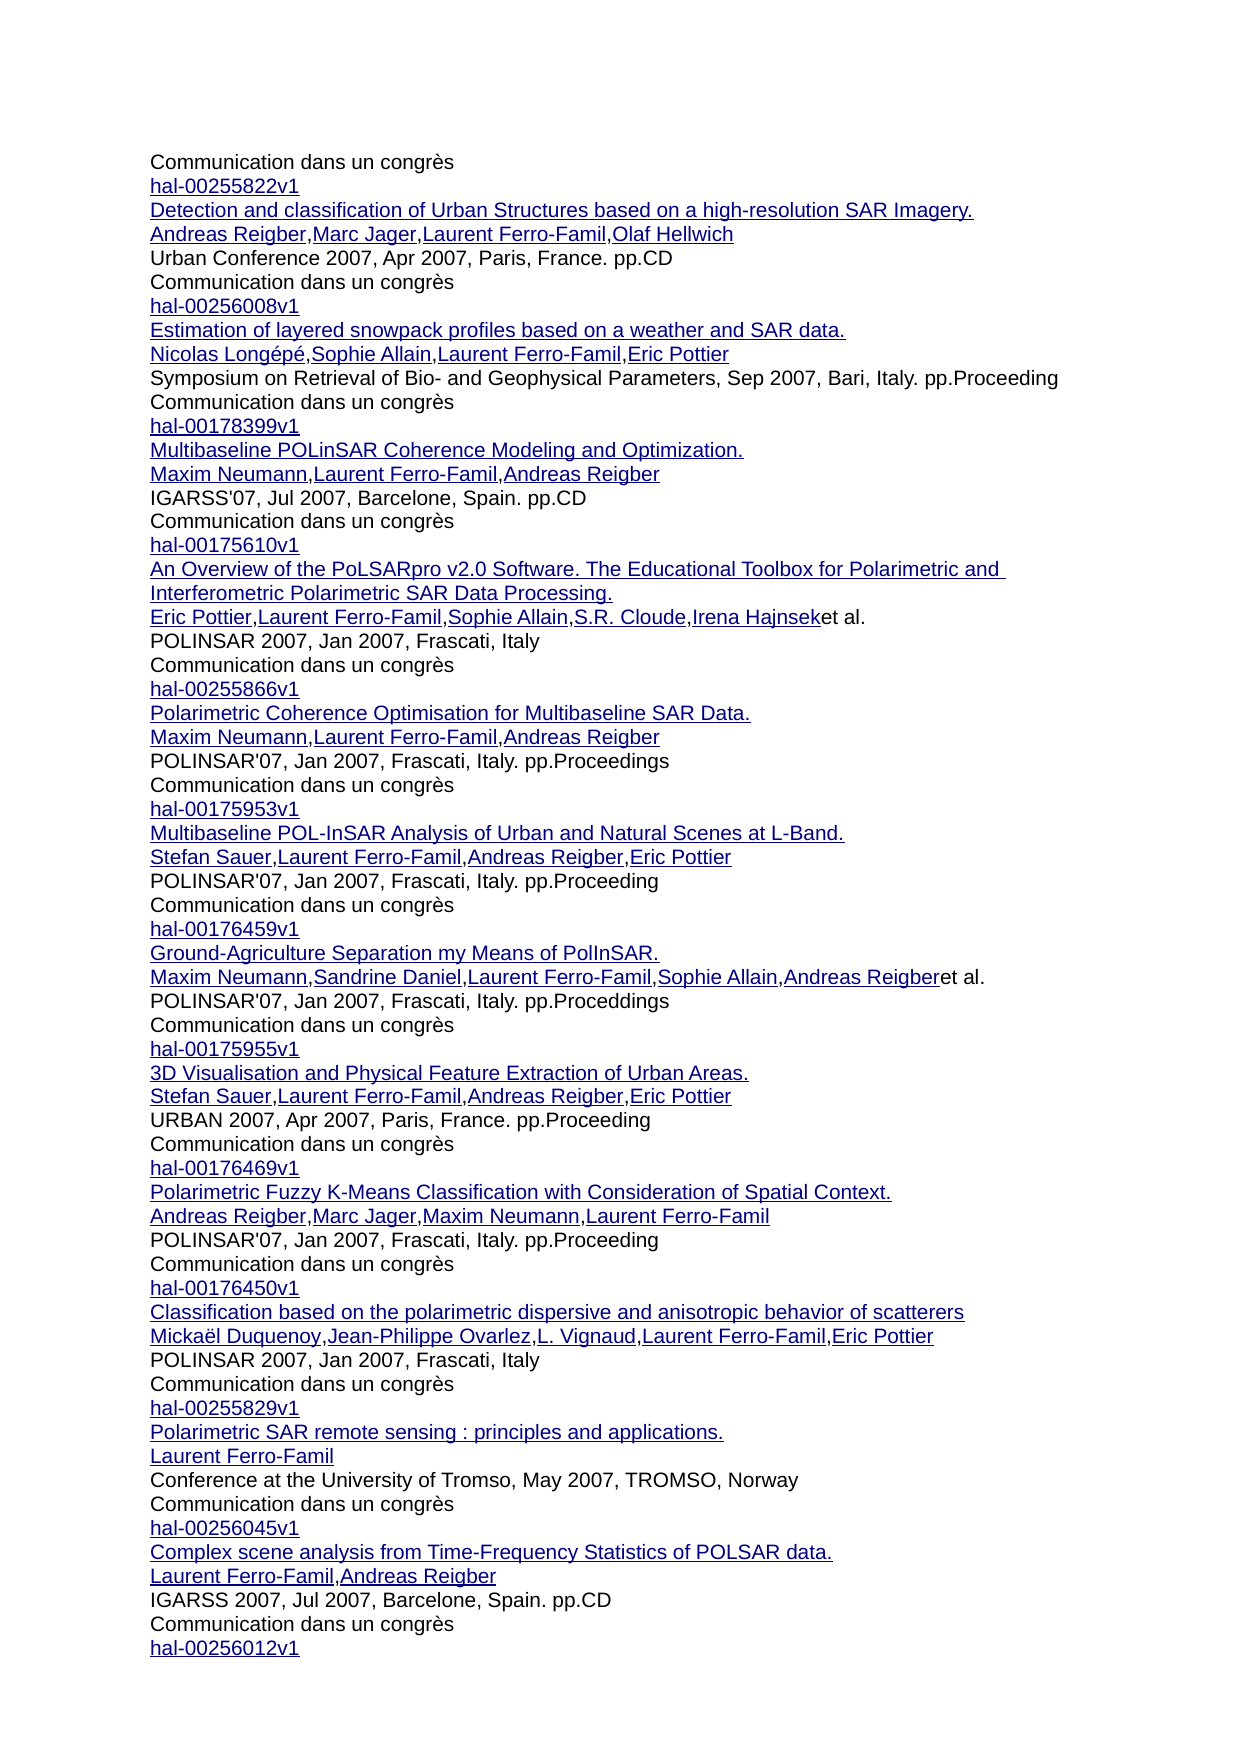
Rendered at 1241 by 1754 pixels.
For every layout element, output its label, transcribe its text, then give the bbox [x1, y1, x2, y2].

table_cell 3D Visualisation and Physical Feature Extraction of Urban Areas. Stefan Sauer,Laurent Ferro-Famil,Andreas Reigber,Eric Pottier URBAN 2007, Apr 2007, Paris, France. pp.Proceeding Communication dans un congrès hal-00176469v1 [150, 1060, 1090, 1180]
table_cell Multibaseline POL-InSAR Analysis of Urban and Natural Scenes at L-Band. Stefan Sauer,Laurent Ferro-Famil,Andreas Reigber,Eric Pottier POLINSAR'07, Jan 2007, Frascati, Italy. pp.Proceeding Communication dans un congrès hal-00176459v1 [150, 821, 1090, 941]
table_cell Polarimetric Fuzzy K-Means Classification with Consideration of Spatial Context. Andreas Reigber,Marc Jager,Maxim Neumann,Laurent Ferro-Famil POLINSAR'07, Jan 2007, Frascati, Italy. pp.Proceeding Communication dans un congrès hal-00176450v1 [150, 1180, 1090, 1300]
table_cell Polarimetric Coherence Optimisation for Multibaseline SAR Data. Maxim Neumann,Laurent Ferro-Famil,Andreas Reigber POLINSAR'07, Jan 2007, Frascati, Italy. pp.Proceedings Communication dans un congrès hal-00175953v1 [150, 701, 1090, 821]
table_cell Ground-Agriculture Separation my Means of PolInSAR. Maxim Neumann,Sandrine Daniel,Laurent Ferro-Famil,Sophie Allain,Andreas Reigberet al. POLINSAR'07, Jan 2007, Frascati, Italy. pp.Proceddings Communication dans un congrès hal-00175955v1 [150, 941, 1090, 1060]
table_cell Classification based on the polarimetric dispersive and anisotropic behavior of scatterers Mickaël Duquenoy,Jean-Philippe Ovarlez,L. Vignaud,Laurent Ferro-Famil,Eric Pottier POLINSAR 2007, Jan 2007, Frascati, Italy Communication dans un congrès hal-00255829v1 [150, 1300, 1090, 1420]
table_cell Detection and classification of Urban Structures based on a high-resolution SAR Imagery. Andreas Reigber,Marc Jager,Laurent Ferro-Famil,Olaf Hellwich Urban Conference 2007, Apr 2007, Paris, France. pp.CD Communication dans un congrès hal-00256008v1 [150, 198, 1090, 318]
table_cell Complex scene analysis from Time-Frequency Statistics of POLSAR data. Laurent Ferro-Famil,Andreas Reigber IGARSS 2007, Jul 2007, Barcelone, Spain. pp.CD Communication dans un congrès hal-00256012v1 [150, 1540, 1090, 1659]
table_cell Polarimetric SAR remote sensing : principles and applications. Laurent Ferro-Famil Conference at the University of Tromso, May 2007, TROMSO, Norway Communication dans un congrès hal-00256045v1 [150, 1420, 1090, 1539]
table_cell Estimation of layered snowpack profiles based on a weather and SAR data. Nicolas Longépé,Sophie Allain,Laurent Ferro-Famil,Eric Pottier Symposium on Retrieval of Bio- and Geophysical Parameters, Sep 2007, Bari, Italy. pp.Proceeding Communication dans un congrès hal-00178399v1 [150, 318, 1090, 437]
table_cell Multibaseline POLinSAR Coherence Modeling and Optimization. Maxim Neumann,Laurent Ferro-Famil,Andreas Reigber IGARSS'07, Jul 2007, Barcelone, Spain. pp.CD Communication dans un congrès hal-00175610v1 [150, 438, 1090, 557]
table_cell An Overview of the PoLSARpro v2.0 Software. The Educational Toolbox for Polarimetric and Interferometric Polarimetric SAR Data Processing. Eric Pottier,Laurent Ferro-Famil,Sophie Allain,S.R. Cloude,Irena Hajnseket al. POLINSAR 2007, Jan 2007, Frascati, Italy Communication dans un congrès hal-00255866v1 [150, 557, 1090, 701]
table_cell Communication dans un congrès hal-00255822v1 [150, 150, 1090, 198]
